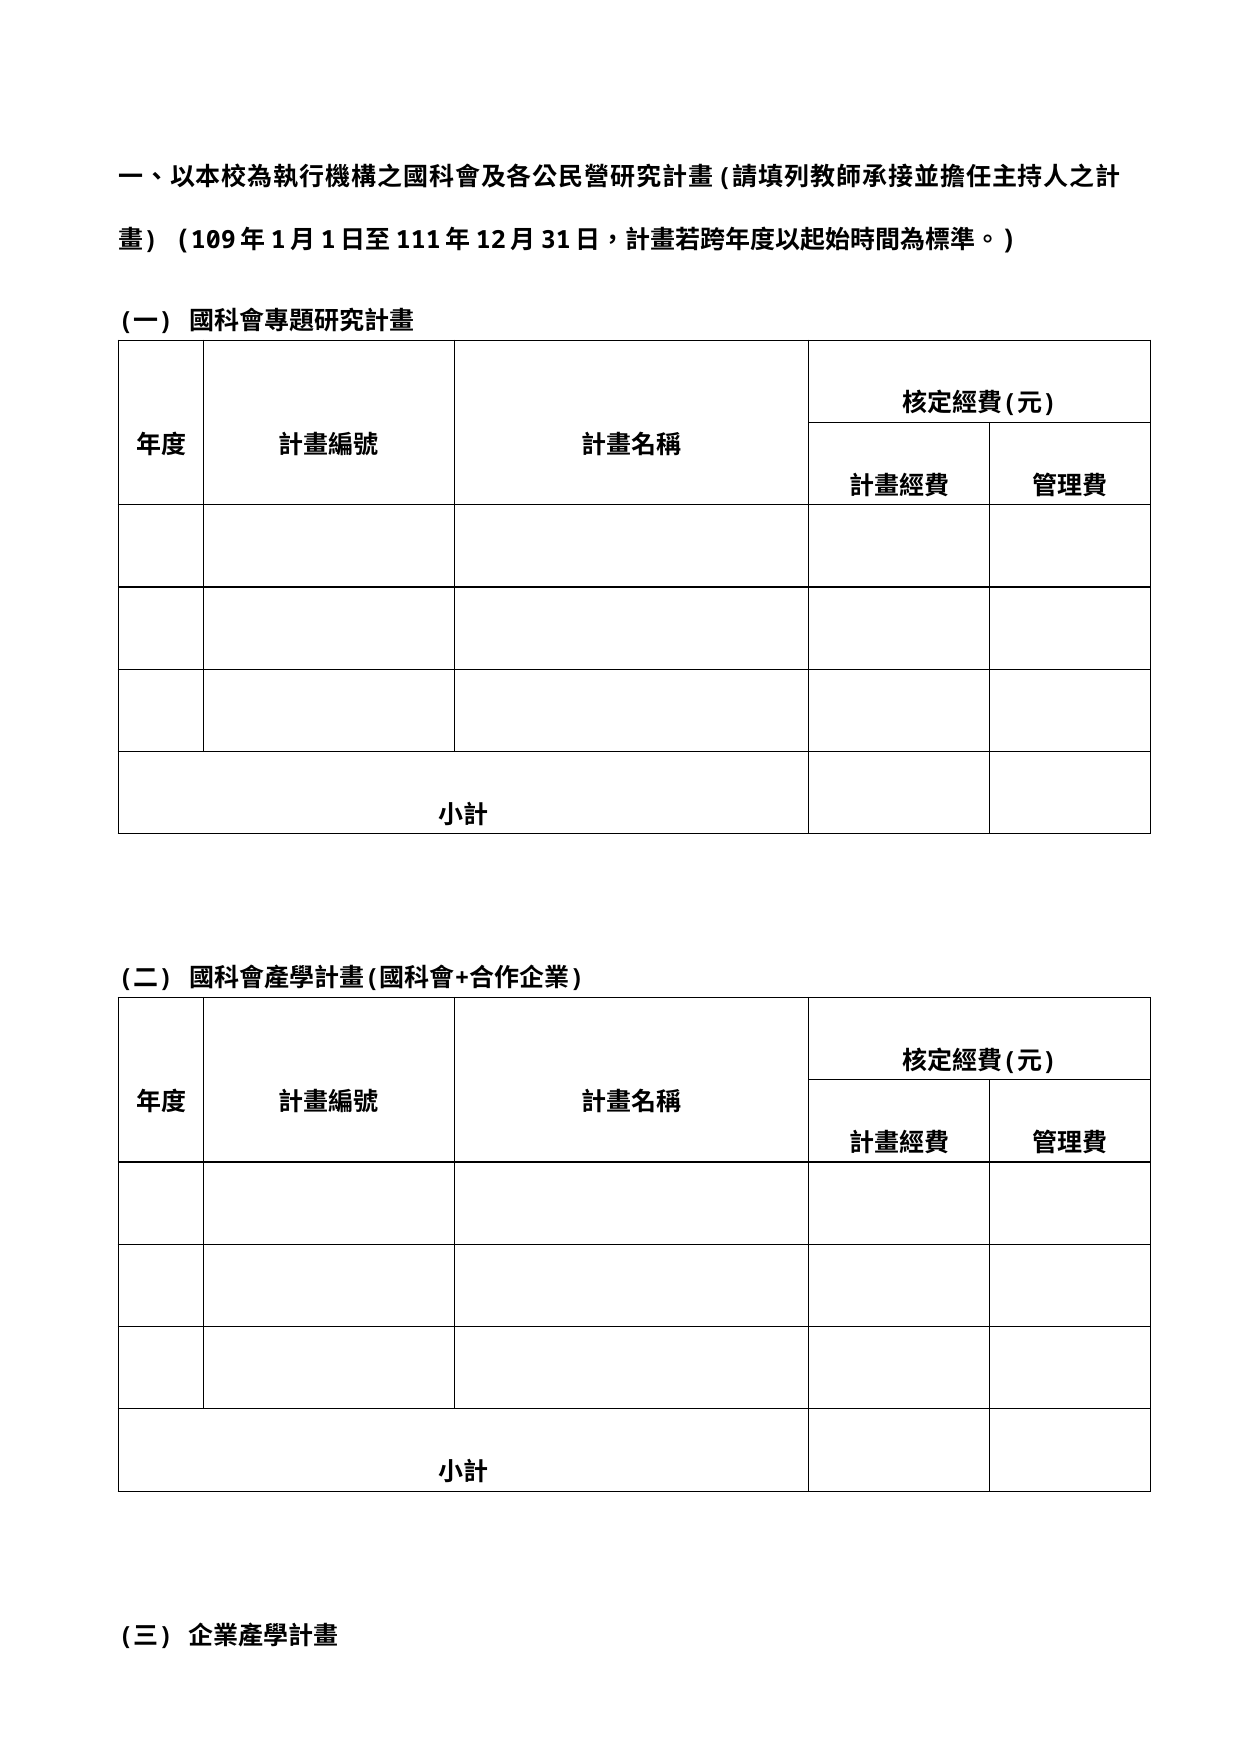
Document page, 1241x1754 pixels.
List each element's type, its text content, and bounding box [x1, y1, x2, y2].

table_cell [809, 588, 989, 669]
table_cell [990, 670, 1150, 751]
table_cell [455, 670, 808, 751]
table_cell [119, 588, 203, 669]
table_cell [119, 670, 203, 751]
table_cell [455, 1327, 808, 1408]
text (一) 國科會專題研究計畫 [118, 277, 1122, 339]
table_cell [990, 1163, 1150, 1244]
table_cell [455, 1245, 808, 1326]
table_cell [119, 1327, 203, 1408]
table_cell [809, 1327, 989, 1408]
table_cell [119, 1245, 203, 1326]
table_cell 計畫經費 [809, 423, 989, 504]
table_header 計畫名稱 [455, 341, 808, 504]
table_cell [990, 1327, 1150, 1408]
table_cell [119, 1163, 203, 1244]
table_header 計畫名稱 [455, 998, 808, 1161]
table_cell [990, 505, 1150, 586]
table_cell 管理費 [990, 1080, 1150, 1161]
table_cell 計畫經費 [809, 1080, 989, 1161]
table_cell [809, 1245, 989, 1326]
table_header 計畫編號 [204, 998, 454, 1161]
text (三) 企業產學計畫 [118, 1592, 1122, 1654]
table_cell [809, 505, 989, 586]
table_cell [204, 1245, 454, 1326]
table_header 核定經費(元) [809, 341, 1150, 422]
table_cell [204, 1163, 454, 1244]
table_cell [204, 588, 454, 669]
table_cell [809, 670, 989, 751]
table_cell [455, 588, 808, 669]
table_cell [119, 505, 203, 586]
table_cell [809, 1163, 989, 1244]
table_cell [204, 670, 454, 751]
table_cell [990, 752, 1150, 833]
table_cell [809, 1409, 989, 1491]
table_cell [990, 1245, 1150, 1326]
table_cell 管理費 [990, 423, 1150, 504]
table_header 核定經費(元) [809, 998, 1150, 1079]
table_cell [204, 505, 454, 586]
text 一、以本校為執行機構之國科會及各公民營研究計畫(請填列教師承接並擔任主持人之計畫) (109年1月1日至111年12月31日，計畫若跨年度以起始時間為標準。) [118, 133, 1122, 258]
table_cell 小計 [119, 752, 808, 833]
table_cell [455, 505, 808, 586]
text (二) 國科會產學計畫(國科會+合作企業) [118, 934, 1122, 997]
table_header 年度 [119, 341, 203, 504]
table_cell [809, 752, 989, 833]
table_cell [204, 1327, 454, 1408]
table_cell [990, 588, 1150, 669]
table_cell [455, 1163, 808, 1244]
table_cell 小計 [119, 1409, 808, 1491]
table_header 年度 [119, 998, 203, 1161]
table_cell [990, 1409, 1150, 1491]
table_header 計畫編號 [204, 341, 454, 504]
